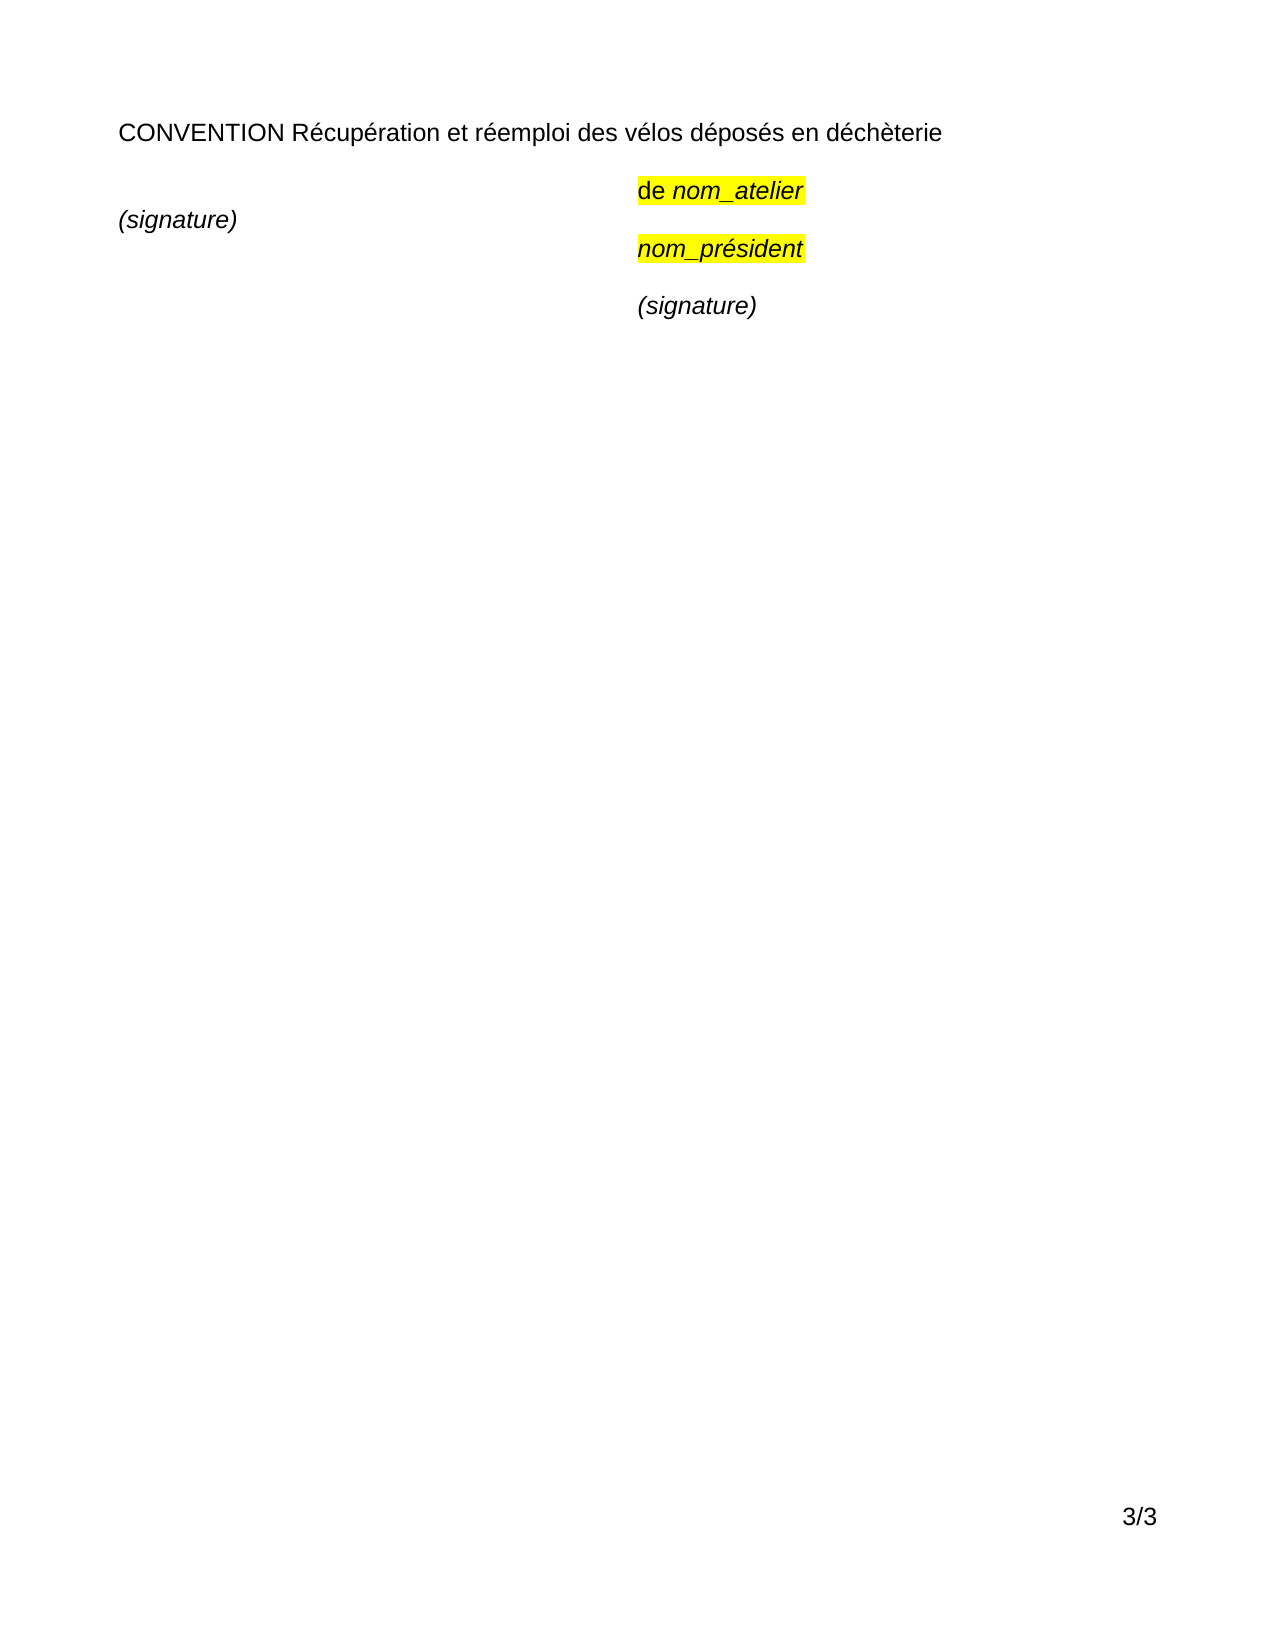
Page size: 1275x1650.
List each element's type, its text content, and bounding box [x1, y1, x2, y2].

table_header de nom_atelier nom_président (signature) [638, 176, 1157, 320]
table_header (signature) [118, 176, 637, 320]
